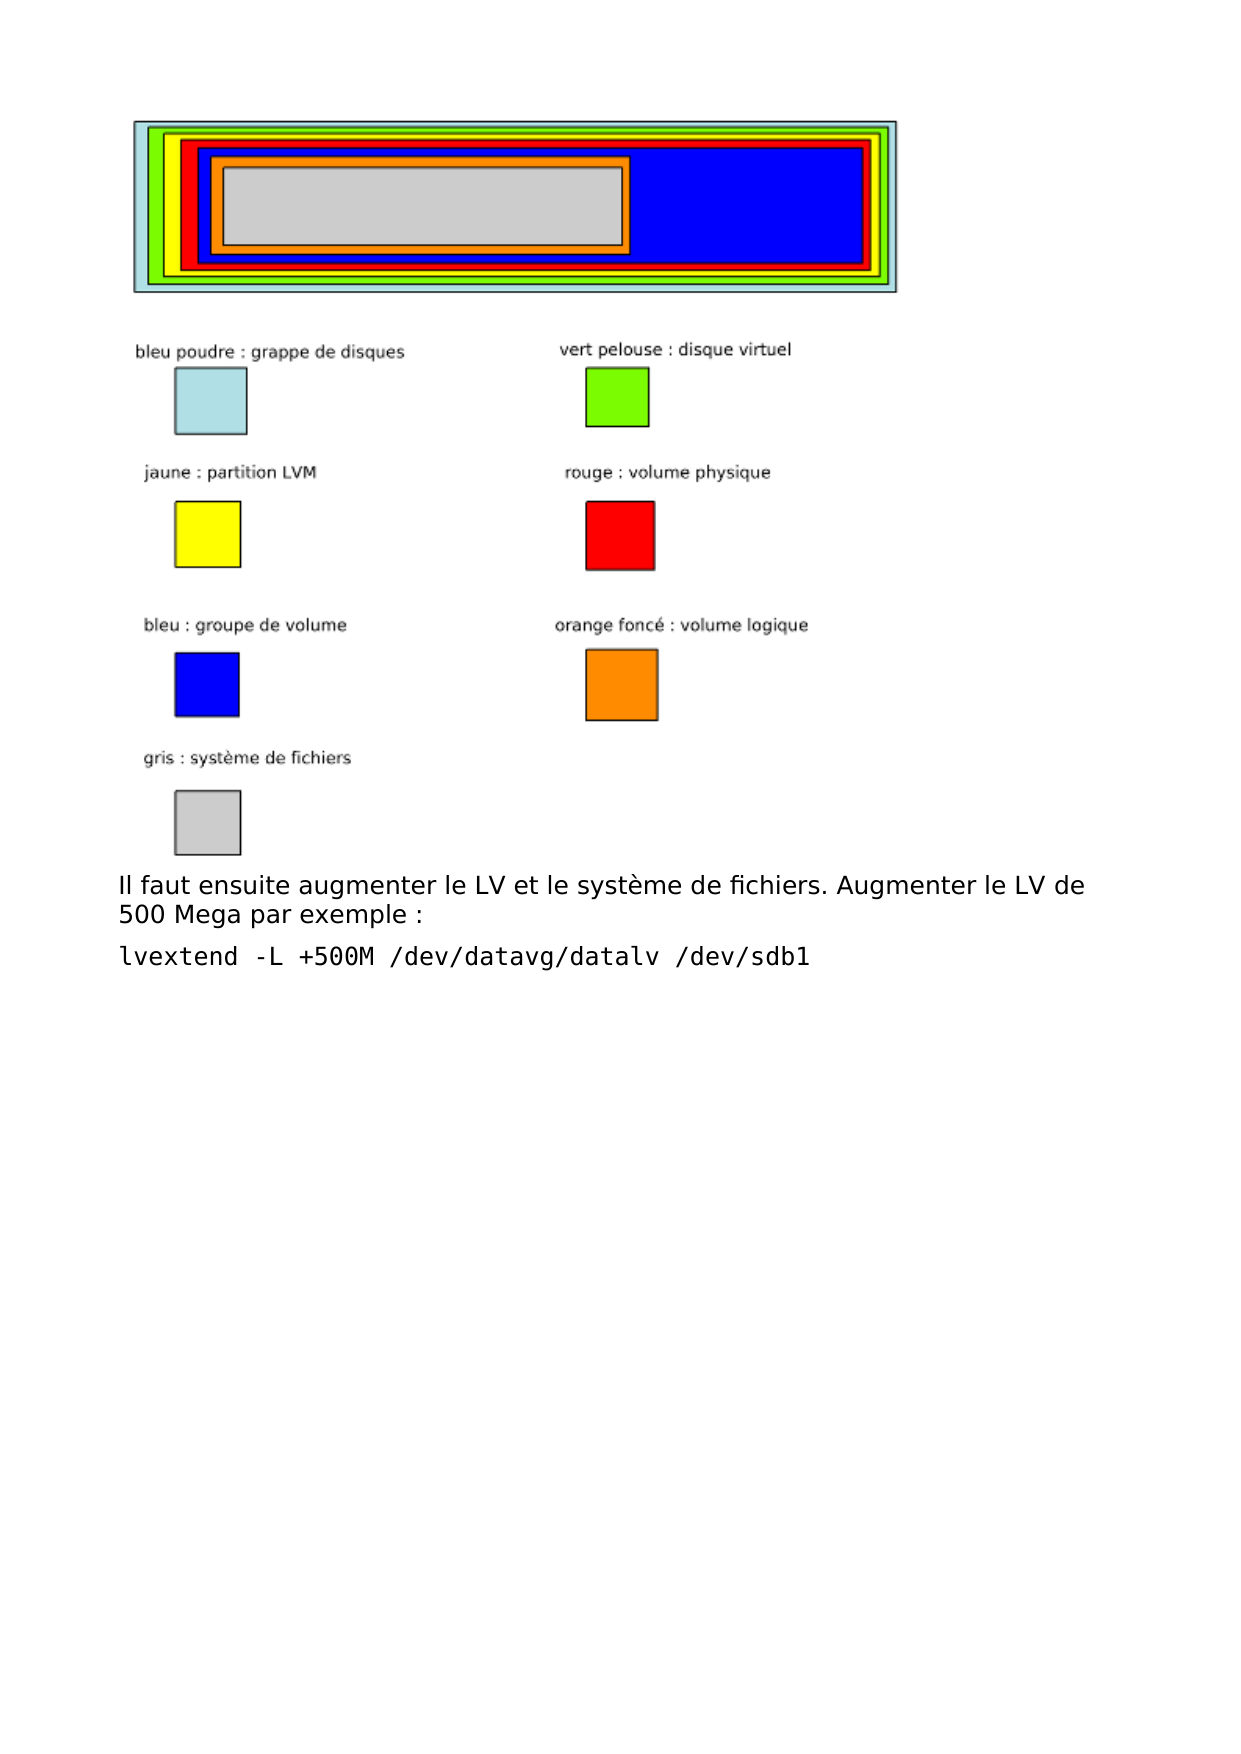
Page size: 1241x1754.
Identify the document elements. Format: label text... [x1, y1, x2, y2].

picture [118, 118, 900, 859]
text Il faut ensuite augmenter le LV et le système de fichiers. Augmenter le LV de 500 Mega par exemple : [118, 871, 1122, 929]
text lvextend -L +500M /dev/datavg/datalv /dev/sdb1 [118, 942, 1122, 971]
